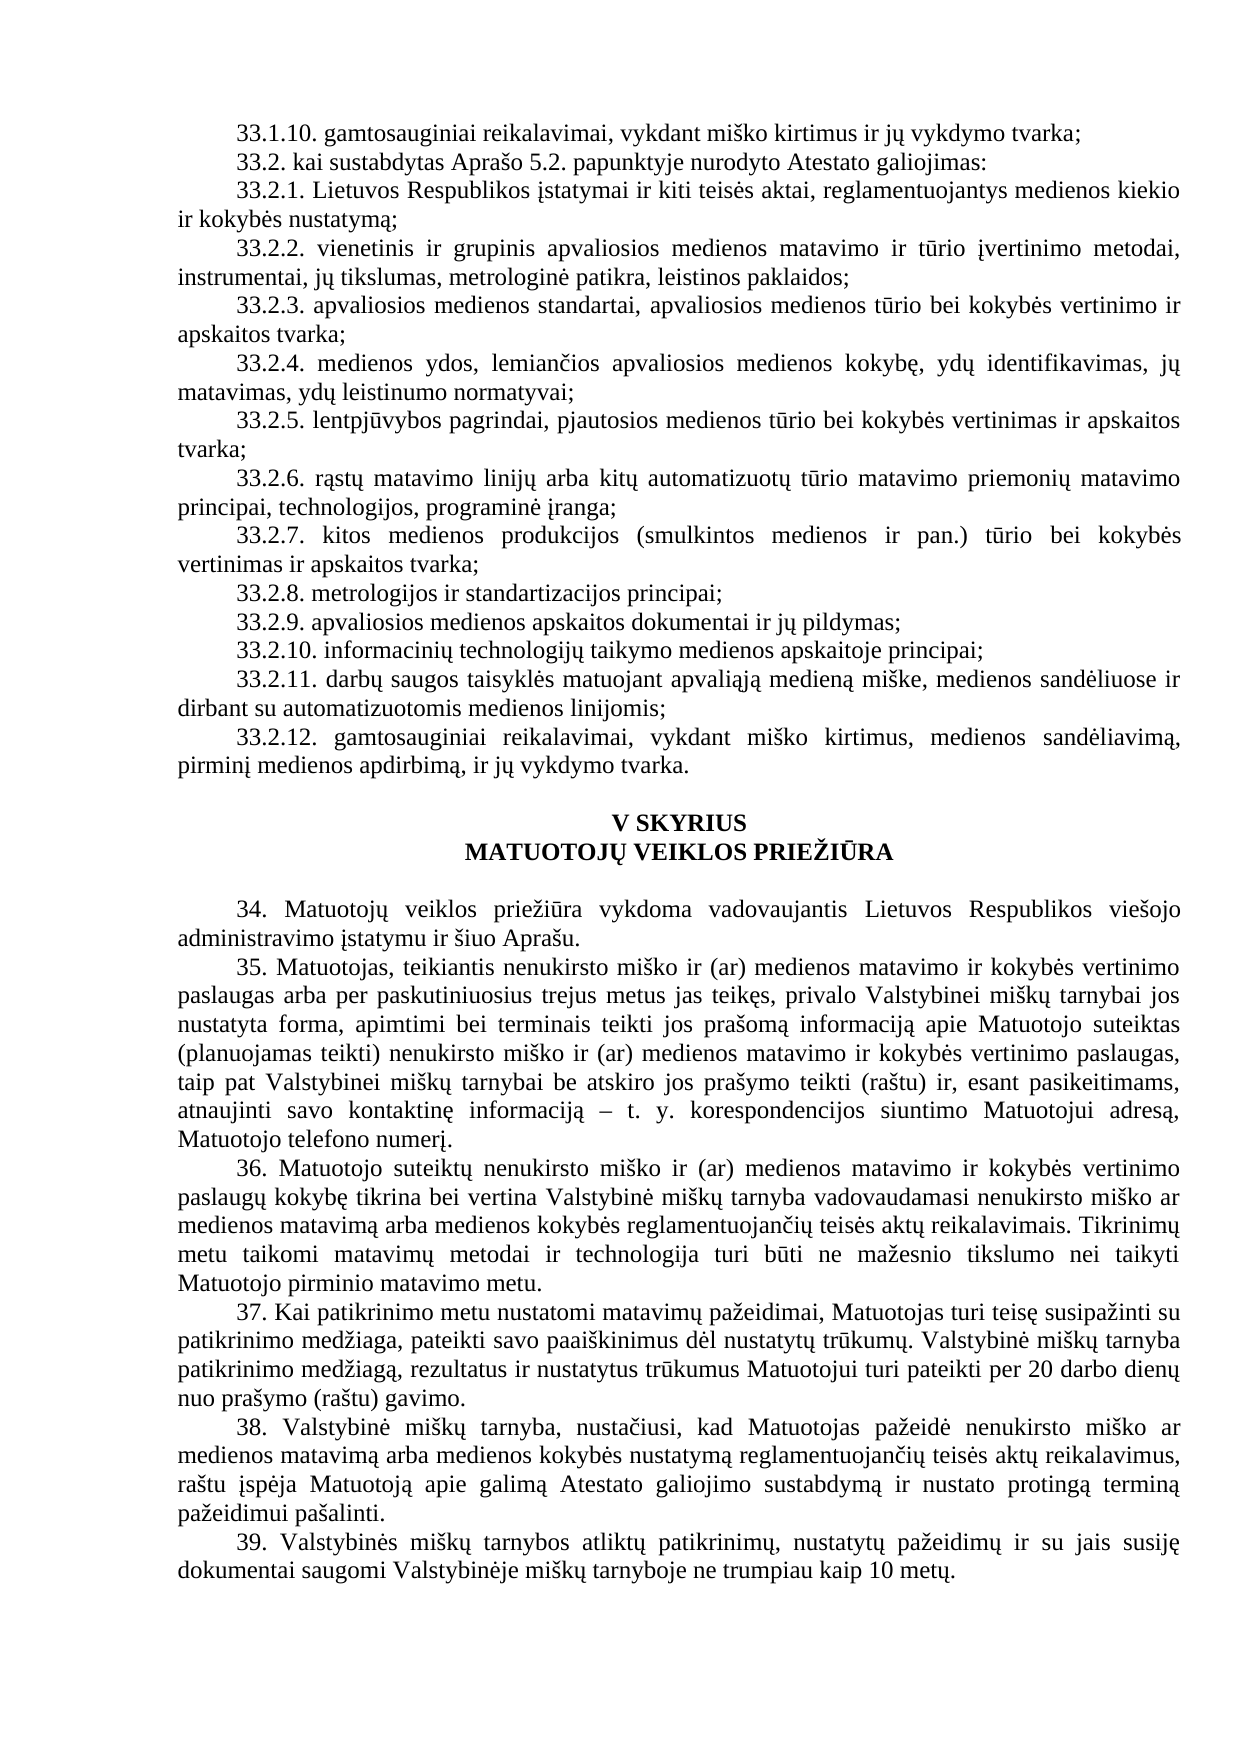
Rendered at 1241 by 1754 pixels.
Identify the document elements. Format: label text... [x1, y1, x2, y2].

text 33.2. kai sustabdytas Aprašo 5.2. papunktyje nurodyto Atestato galiojimas: [177, 147, 1181, 176]
text 33.2.7. kitos medienos produkcijos (smulkintos medienos ir pan.) tūrio bei kokybės vertinimas ir apskaitos tvarka; [177, 521, 1181, 578]
text 33.2.9. apvaliosios medienos apskaitos dokumentai ir jų pildymas; [177, 607, 1181, 636]
text 33.2.4. medienos ydos, lemiančios apvaliosios medienos kokybę, ydų identifikavimas, jų matavimas, ydų leistinumo normatyvai; [177, 348, 1181, 406]
text 33.2.11. darbų saugos taisyklės matuojant apvaliąją medieną miške, medienos sandėliuose ir dirbant su automatizuotomis medienos linijomis; [177, 664, 1181, 722]
text 33.2.3. apvaliosios medienos standartai, apvaliosios medienos tūrio bei kokybės vertinimo ir apskaitos tvarka; [177, 291, 1181, 348]
text 33.2.2. vienetinis ir grupinis apvaliosios medienos matavimo ir tūrio įvertinimo metodai, instrumentai, jų tikslumas, metrologinė patikra, leistinos paklaidos; [177, 233, 1181, 291]
text 37. Kai patikrinimo metu nustatomi matavimų pažeidimai, Matuotojas turi teisę susipažinti su patikrinimo medžiaga, pateikti savo paaiškinimus dėl nustatytų trūkumų. Valstybinė miškų tarnyba patikrinimo medžiagą, rezultatus ir nustatytus trūkumus Matuotojui turi pateikti per 20 darbo dienų nuo prašymo (raštu) gavimo. [177, 1297, 1181, 1412]
text 39. Valstybinės miškų tarnybos atliktų patikrinimų, nustatytų pažeidimų ir su jais susiję dokumentai saugomi Valstybinėje miškų tarnyboje ne trumpiau kaip 10 metų. [177, 1527, 1181, 1584]
text MATUOTOJŲ VEIKLOS PRIEŽIŪRA [177, 837, 1181, 866]
text 33.2.10. informacinių technologijų taikymo medienos apskaitoje principai; [177, 636, 1181, 664]
text 38. Valstybinė miškų tarnyba, nustačiusi, kad Matuotojas pažeidė nenukirsto miško ar medienos matavimą arba medienos kokybės nustatymą reglamentuojančių teisės aktų reikalavimus, raštu įspėja Matuotoją apie galimą Atestato galiojimo sustabdymą ir nustato protingą terminą pažeidimui pašalinti. [177, 1412, 1181, 1527]
text 33.1.10. gamtosauginiai reikalavimai, vykdant miško kirtimus ir jų vykdymo tvarka; [177, 118, 1181, 147]
text 34. Matuotojų veiklos priežiūra vykdoma vadovaujantis Lietuvos Respublikos viešojo administravimo įstatymu ir šiuo Aprašu. [177, 894, 1181, 952]
text 36. Matuotojo suteiktų nenukirsto miško ir (ar) medienos matavimo ir kokybės vertinimo paslaugų kokybę tikrina bei vertina Valstybinė miškų tarnyba vadovaudamasi nenukirsto miško ar medienos matavimą arba medienos kokybės reglamentuojančių teisės aktų reikalavimais. Tikrinimų metu taikomi matavimų metodai ir technologija turi būti ne mažesnio tikslumo nei taikyti Matuotojo pirminio matavimo metu. [177, 1153, 1181, 1297]
text V SKYRIUS [177, 808, 1181, 837]
text 33.2.5. lentpjūvybos pagrindai, pjautosios medienos tūrio bei kokybės vertinimas ir apskaitos tvarka; [177, 406, 1181, 463]
text 33.2.12. gamtosauginiai reikalavimai, vykdant miško kirtimus, medienos sandėliavimą, pirminį medienos apdirbimą, ir jų vykdymo tvarka. [177, 722, 1181, 779]
text 33.2.1. Lietuvos Respublikos įstatymai ir kiti teisės aktai, reglamentuojantys medienos kiekio ir kokybės nustatymą; [177, 176, 1181, 233]
text 33.2.8. metrologijos ir standartizacijos principai; [177, 578, 1181, 607]
text 33.2.6. rąstų matavimo linijų arba kitų automatizuotų tūrio matavimo priemonių matavimo principai, technologijos, programinė įranga; [177, 463, 1181, 521]
text 35. Matuotojas, teikiantis nenukirsto miško ir (ar) medienos matavimo ir kokybės vertinimo paslaugas arba per paskutiniuosius trejus metus jas teikęs, privalo Valstybinei miškų tarnybai jos nustatyta forma, apimtimi bei terminais teikti jos prašomą informaciją apie Matuotojo suteiktas (planuojamas teikti) nenukirsto miško ir (ar) medienos matavimo ir kokybės vertinimo paslaugas, taip pat Valstybinei miškų tarnybai be atskiro jos prašymo teikti (raštu) ir, esant pasikeitimams, atnaujinti savo kontaktinę informaciją – t. y. korespondencijos siuntimo Matuotojui adresą, Matuotojo telefono numerį. [177, 952, 1181, 1153]
